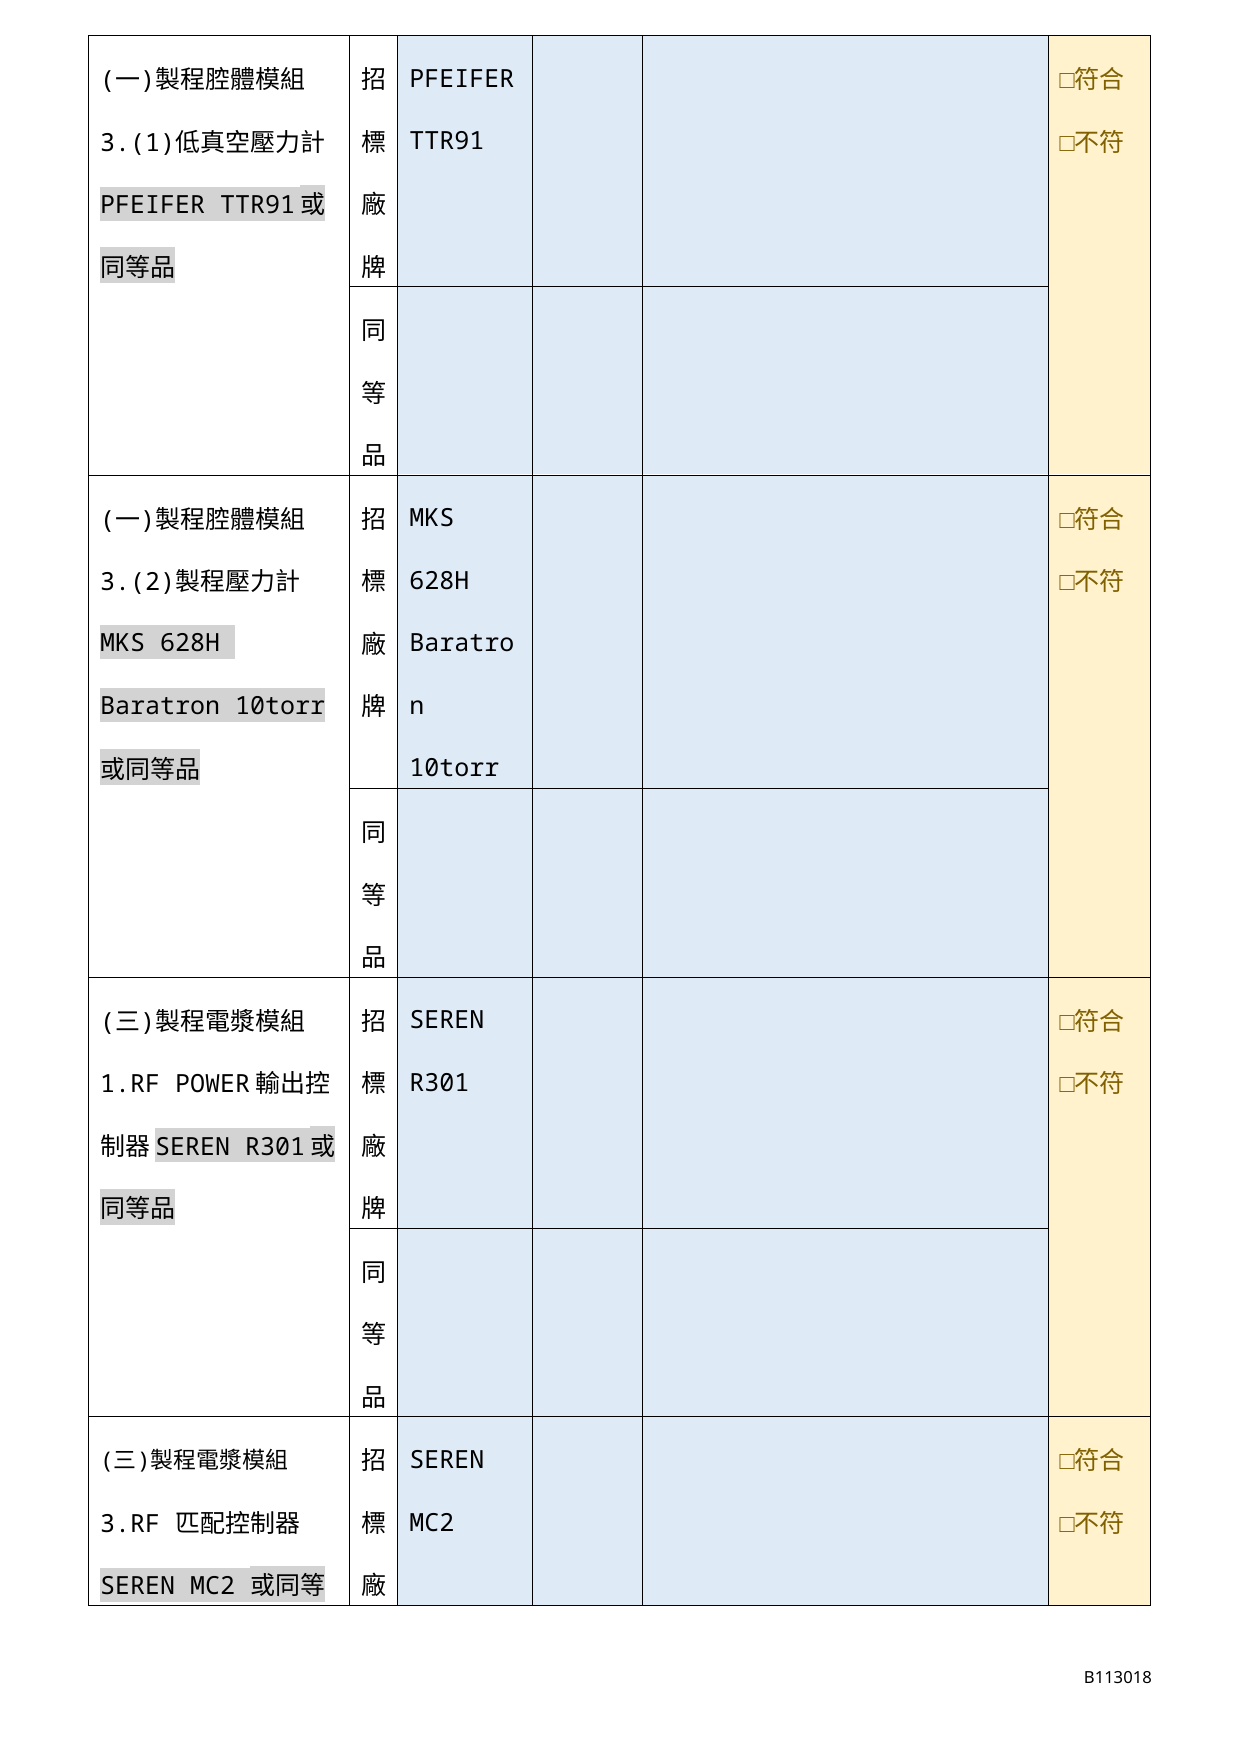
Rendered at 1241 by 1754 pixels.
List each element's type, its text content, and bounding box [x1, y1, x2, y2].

table_cell [643, 1229, 1048, 1416]
table_cell [533, 476, 642, 788]
table_cell [398, 1229, 532, 1416]
table_cell [398, 789, 532, 977]
table_cell 招標廠牌 [350, 36, 397, 286]
table_cell SEREN MC2 [398, 1417, 532, 1605]
table_cell [533, 789, 642, 977]
table_cell [643, 1417, 1048, 1605]
table_cell □符合 □不符 [1049, 476, 1150, 977]
table_cell [643, 789, 1048, 977]
table_cell 同等品 [350, 789, 397, 977]
table_cell [533, 36, 642, 286]
table_cell MKS 628H Baratron 10torr [398, 476, 532, 788]
table_cell SEREN R301 [398, 978, 532, 1228]
table_cell [533, 287, 642, 474]
table_cell 同等品 [350, 287, 397, 474]
table_cell (一)製程腔體模組 3.(1)低真空壓力計PFEIFER TTR91或同等品 [89, 36, 349, 474]
table_cell [398, 287, 532, 474]
table_cell □符合 □不符 [1049, 978, 1150, 1416]
table_cell □符合 □不符 [1049, 36, 1150, 474]
table_cell [643, 36, 1048, 286]
table_cell PFEIFER TTR91 [398, 36, 532, 286]
table_cell [533, 1229, 642, 1416]
table_cell □符合 □不符 [1049, 1417, 1150, 1605]
table_cell (三)製程電漿模組 3.RF 匹配控制器SEREN MC2 或同等 [89, 1417, 349, 1605]
table_cell [643, 978, 1048, 1228]
table_cell [533, 1417, 642, 1605]
table_cell 招標廠牌 [350, 978, 397, 1228]
table_cell [643, 287, 1048, 474]
table_cell 同等品 [350, 1229, 397, 1416]
table_cell (一)製程腔體模組 3.(2)製程壓力計MKS 628H Baratron 10torr或同等品 [89, 476, 349, 977]
table_cell [643, 476, 1048, 788]
table_cell [533, 978, 642, 1228]
table_cell 招標廠牌 [350, 476, 397, 788]
table_cell 招標廠 [350, 1417, 397, 1605]
table_cell (三)製程電漿模組 1.RF POWER輸出控制器SEREN R301或同等品 [89, 978, 349, 1416]
